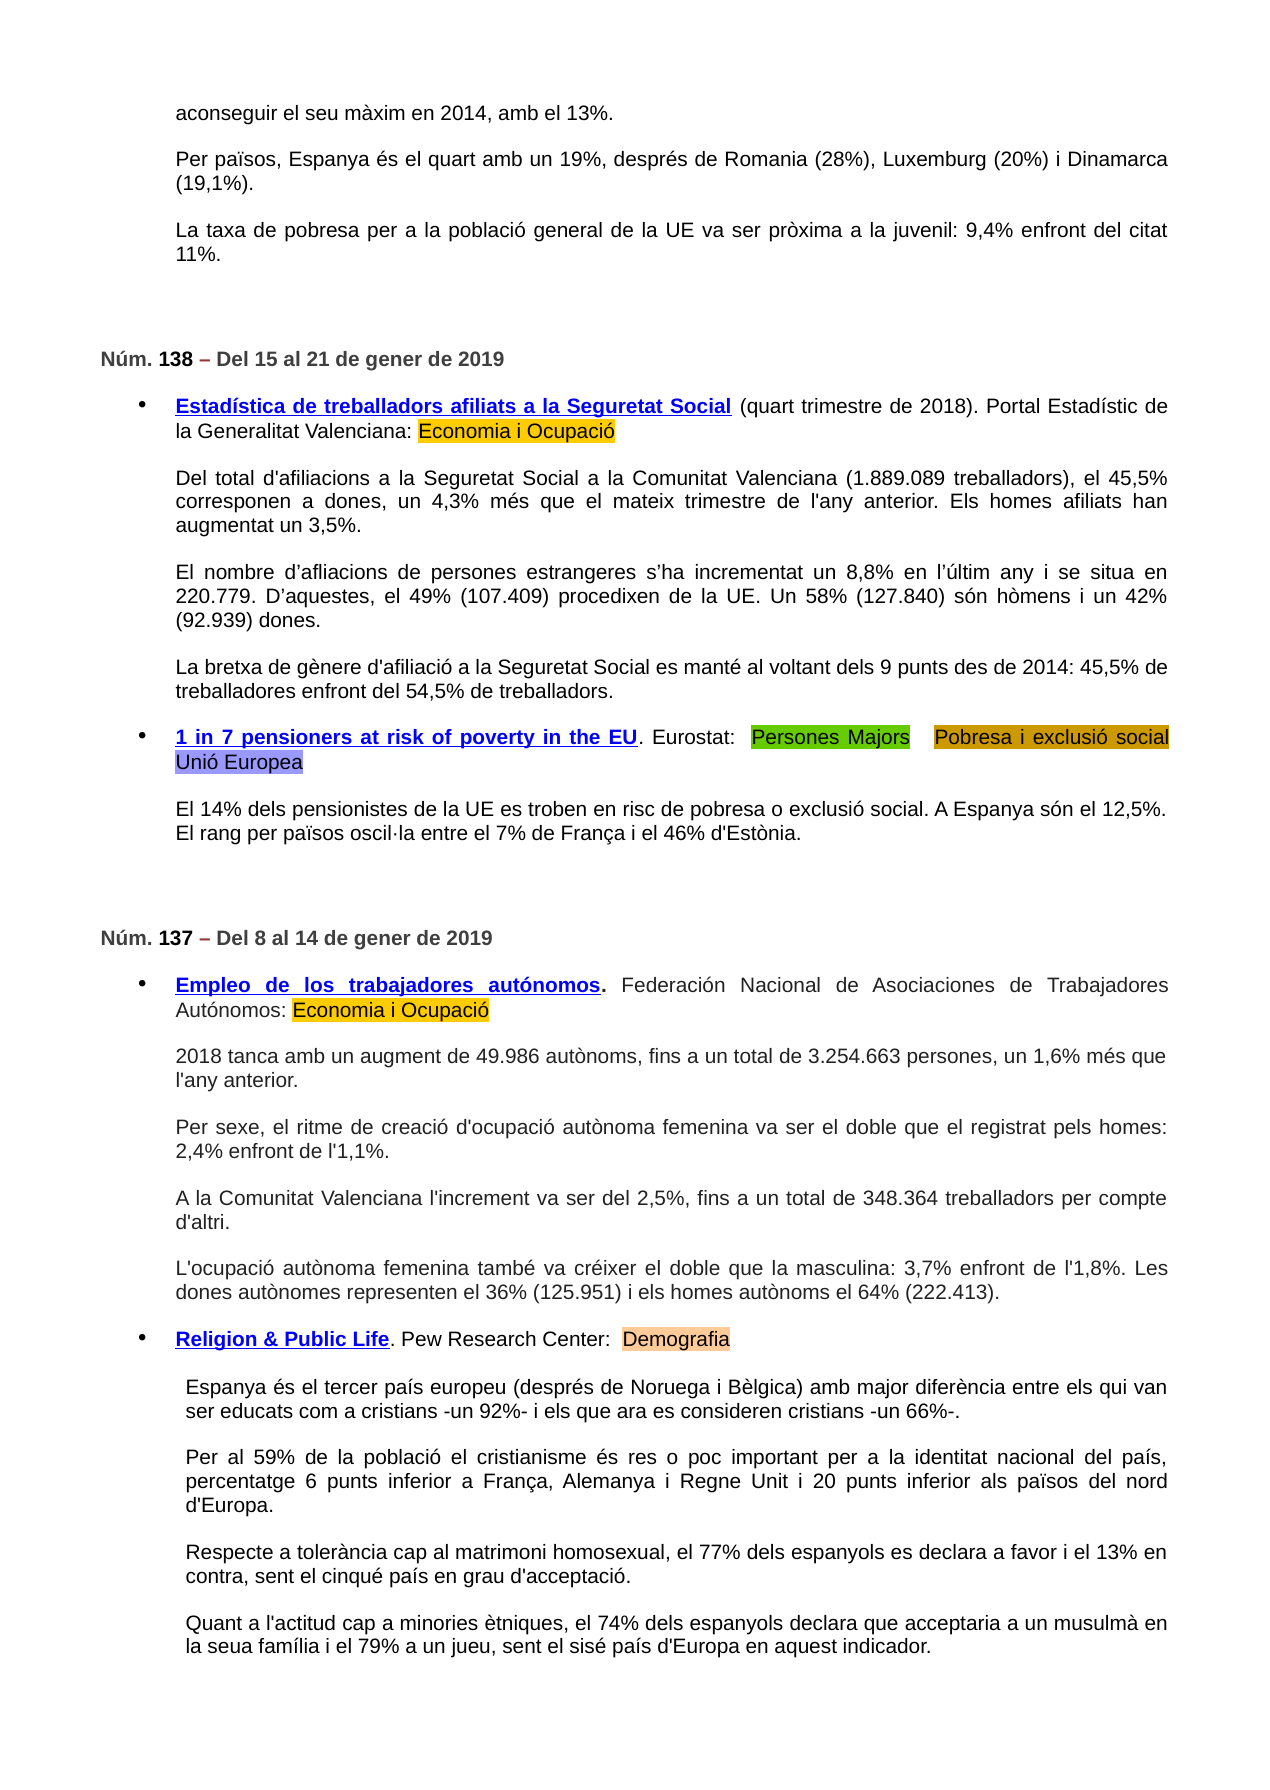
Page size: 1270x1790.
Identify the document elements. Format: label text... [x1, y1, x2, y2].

text Per al 59% de la població el cristianisme és res o poc important per a la identitat nacional del país, percentatge 6 punts inferior a França, Alemanya i Regne Unit i 20 punts inferior als països del nord d'Europa. [185, 1445, 1169, 1517]
text Quant a l'actitud cap a minories ètniques, el 74% dels espanyols declara que acceptaria a un musulmà en la seua família i el 79% a un jueu, sent el sisé país d'Europa en aquest indicador. [185, 1610, 1169, 1658]
list Empleo de los trabajadores autónomos. Federación Nacional de Asociaciones de Trabajadores Autónomos: Economia i Ocupació [138, 973, 1169, 1022]
text La taxa de pobresa per a la població general de la UE va ser pròxima a la juvenil: 9,4% enfront del citat 11%. [175, 218, 1169, 266]
text Espanya és el tercer país europeu (després de Noruega i Bèlgica) amb major diferència entre els qui van ser educats com a cristians -un 92%- i els que ara es consideren cristians -un 66%-. [185, 1374, 1169, 1422]
list Estadística de treballadors afiliats a la Seguretat Social (quart trimestre de 2018). Portal Estadístic de la Generalitat Valenciana: Economia i Ocupació [138, 394, 1169, 443]
text Núm. 138 – Del 15 al 21 de gener de 2019 [100, 347, 1169, 371]
text aconseguir el seu màxim en 2014, amb el 13%. [175, 100, 1169, 124]
text L'ocupació autònoma femenina també va créixer el doble que la masculina: 3,7% enfront de l'1,8%. Les dones autònomes representen el 36% (125.951) i els homes autònoms el 64% (222.413). [175, 1256, 1169, 1304]
text Del total d'afiliacions a la Seguretat Social a la Comunitat Valenciana (1.889.089 treballadors), el 45,5% corresponen a dones, un 4,3% més que el mateix trimestre de l'any anterior. Els homes afiliats han augmentat un 3,5%. [175, 465, 1169, 537]
text La bretxa de gènere d'afiliació a la Seguretat Social es manté al voltant dels 9 punts des de 2014: 45,5% de treballadores enfront del 54,5% de treballadors. [175, 654, 1169, 702]
text 2018 tanca amb un augment de 49.986 autònoms, fins a un total de 3.254.663 persones, un 1,6% més que l'any anterior. [175, 1044, 1169, 1092]
text Per sexe, el ritme de creació d'ocupació autònoma femenina va ser el doble que el registrat pels homes: 2,4% enfront de l'1,1%. [175, 1115, 1169, 1163]
text Respecte a tolerància cap al matrimoni homosexual, el 77% dels espanyols es declara a favor i el 13% en contra, sent el cinqué país en grau d'acceptació. [185, 1540, 1169, 1588]
text El nombre d’afliacions de persones estrangeres s’ha incrementat un 8,8% en l’últim any i se situa en 220.779. D’aquestes, el 49% (107.409) procedixen de la UE. Un 58% (127.840) són hòmens i un 42% (92.939) dones. [175, 560, 1169, 632]
text Per països, Espanya és el quart amb un 19%, després de Romania (28%), Luxemburg (20%) i Dinamarca (19,1%). [175, 147, 1169, 195]
list 1 in 7 pensioners at risk of poverty in the EU. Eurostat: Persones Majors Pobresa i exclusió social Unió Europea [138, 725, 1169, 774]
text A la Comunitat Valenciana l'increment va ser del 2,5%, fins a un total de 348.364 treballadors per compte d'altri. [175, 1186, 1169, 1233]
text Núm. 137 – Del 8 al 14 de gener de 2019 [100, 926, 1169, 950]
list Religion & Public Life. Pew Research Center: Demografia [138, 1327, 1169, 1352]
text El 14% dels pensionistes de la UE es troben en risc de pobresa o exclusió social. A Espanya són el 12,5%. El rang per països oscil·la entre el 7% de França i el 46% d'Estònia. [175, 797, 1169, 845]
